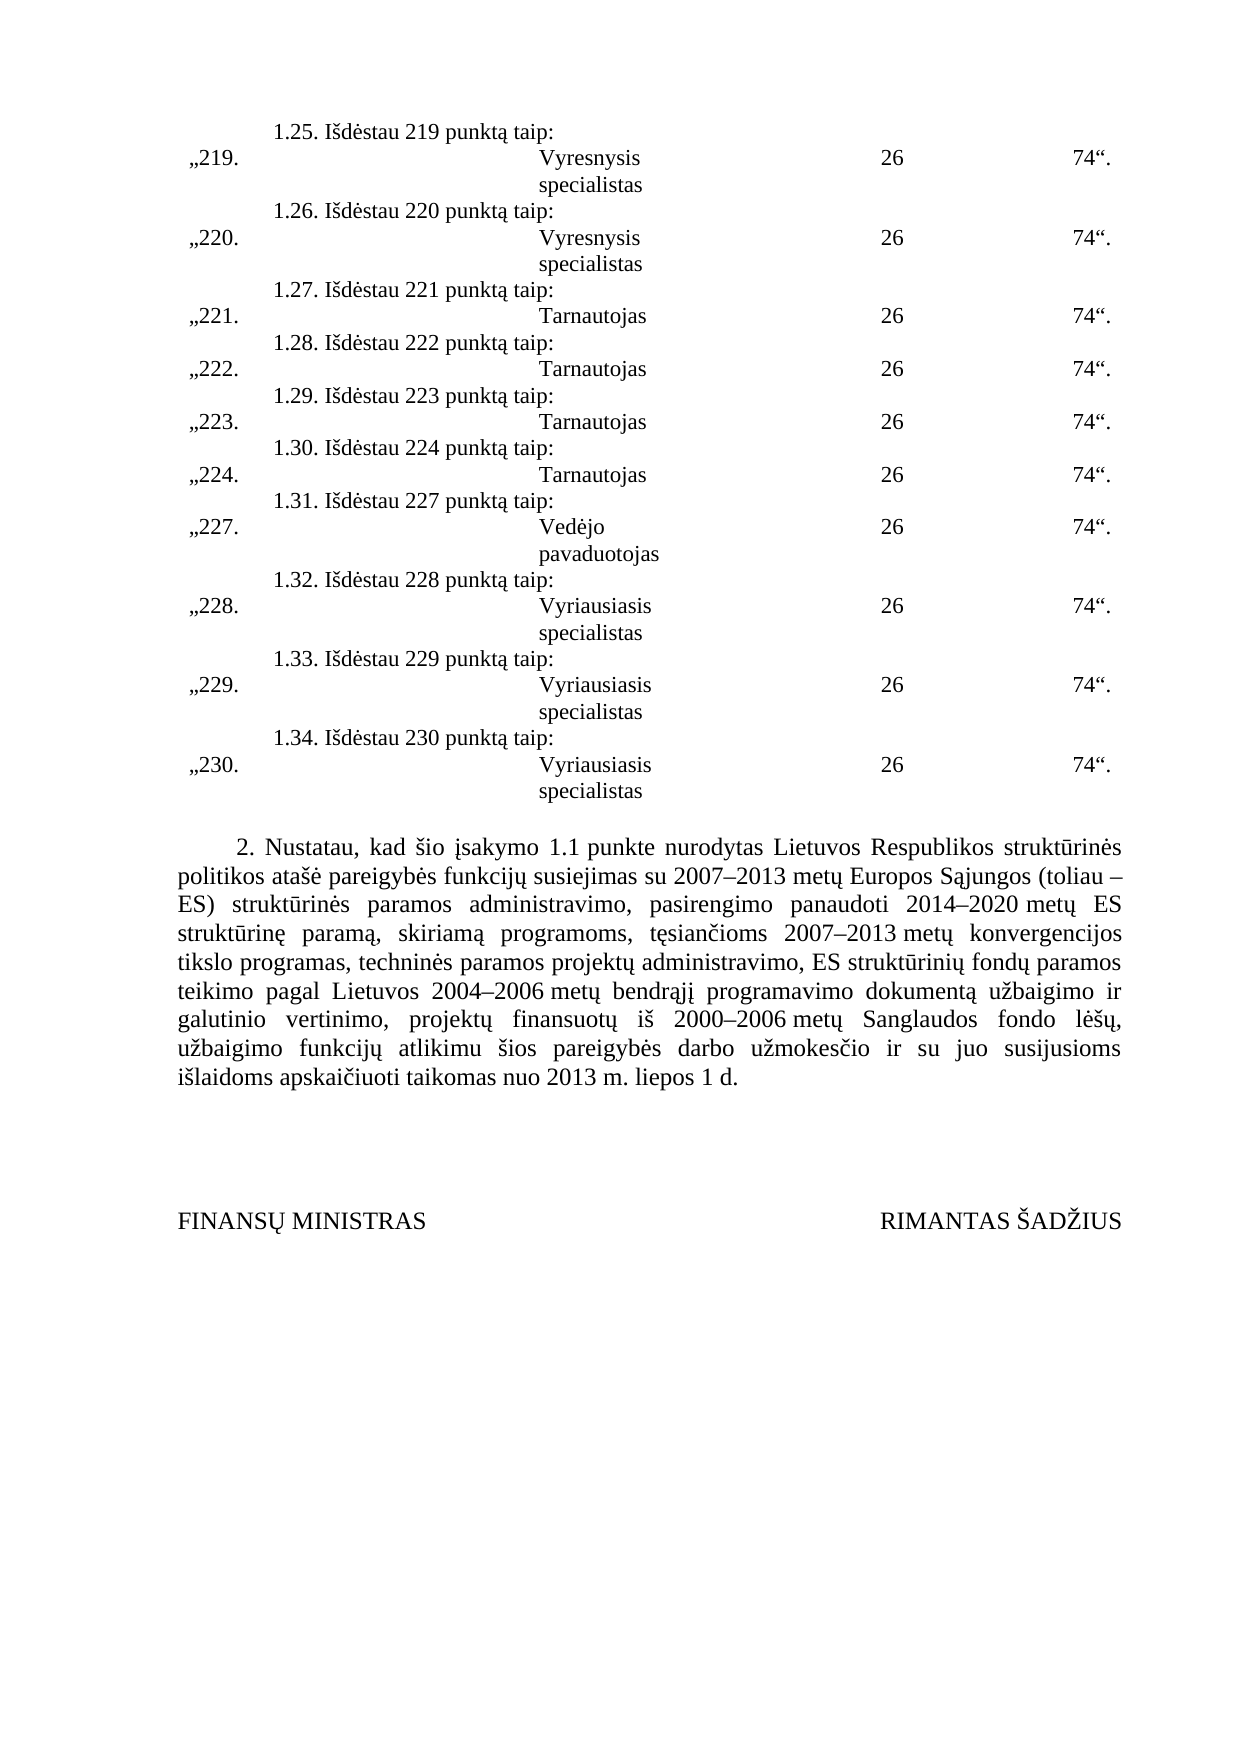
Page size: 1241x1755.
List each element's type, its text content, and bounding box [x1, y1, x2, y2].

table_cell [915, 118, 1122, 144]
table_cell [688, 566, 719, 592]
table_cell 1.31. Išdėstau 227 punktą taip: [262, 487, 688, 513]
table_cell [262, 303, 527, 329]
table_cell 26 [708, 303, 915, 329]
table_cell [688, 434, 719, 461]
table_cell Vyriausiasis specialistas [527, 672, 708, 724]
table_cell [915, 329, 1122, 355]
table_cell [262, 145, 527, 197]
table_cell „223. [177, 408, 262, 434]
table_cell [262, 355, 527, 382]
table_cell [915, 276, 1122, 303]
table_cell [688, 329, 719, 355]
table_cell „230. [177, 751, 262, 803]
table_cell [262, 408, 527, 434]
table_cell [719, 645, 915, 672]
table_cell 74“. [915, 224, 1122, 276]
table_cell 26 [708, 593, 915, 645]
table_cell 1.34. Išdėstau 230 punktą taip: [262, 724, 688, 751]
table_cell 74“. [915, 408, 1122, 434]
table_cell 26 [708, 355, 915, 382]
text FINANSŲ MINISTRAS RIMANTAS ŠADŽIUS [177, 1206, 1122, 1234]
table_cell [688, 645, 719, 672]
table_cell 1.25. Išdėstau 219 punktą taip: [262, 118, 688, 144]
table_cell [719, 118, 915, 144]
table_cell [688, 487, 719, 513]
table_cell [915, 434, 1122, 461]
table_cell 74“. [915, 461, 1122, 487]
table_cell [177, 724, 262, 751]
table_cell Vyresnysis specialistas [527, 145, 708, 197]
table_cell „229. [177, 672, 262, 724]
table_cell „228. [177, 593, 262, 645]
table_cell 26 [708, 461, 915, 487]
table_cell 74“. [915, 751, 1122, 803]
table_cell Tarnautojas [527, 408, 708, 434]
table_cell 1.32. Išdėstau 228 punktą taip: [262, 566, 688, 592]
table_cell Vyriausiasis specialistas [527, 593, 708, 645]
table_cell 26 [708, 672, 915, 724]
table_cell Vedėjo pavaduotojas [527, 514, 708, 566]
table_cell 26 [708, 145, 915, 197]
table_cell [177, 645, 262, 672]
table_cell 74“. [915, 672, 1122, 724]
table_cell [262, 461, 527, 487]
table_cell [262, 224, 527, 276]
table_cell Tarnautojas [527, 461, 708, 487]
table_cell [688, 276, 719, 303]
table_cell [915, 566, 1122, 592]
table_cell 1.29. Išdėstau 223 punktą taip: [262, 382, 688, 408]
table_cell [688, 197, 719, 223]
table_cell [688, 118, 719, 144]
table_cell [719, 329, 915, 355]
table_cell [915, 645, 1122, 672]
table_cell [719, 434, 915, 461]
table_cell [177, 487, 262, 513]
text 2. Nustatau, kad šio įsakymo 1.1 punkte nurodytas Lietuvos Respublikos struktūrinės politikos atašė pareigybės funkcijų susiejimas su 2007–2013 metų Europos Sąjungos (toliau – ES) struktūrinės paramos administravimo, pasirengimo panaudoti 2014–2020 metų ES struktūrinę paramą, skiriamą programoms, tęsiančioms 2007–2013 metų konvergencijos tikslo programas, techninės paramos projektų administravimo, ES struktūrinių fondų paramos teikimo pagal Lietuvos 2004–2006 metų bendrąjį programavimo dokumentą užbaigimo ir galutinio vertinimo, projektų finansuotų iš 2000–2006 metų Sanglaudos fondo lėšų, užbaigimo funkcijų atlikimu šios pareigybės darbo užmokesčio ir su juo susijusioms išlaidoms apskaičiuoti taikomas nuo 2013 m. liepos 1 d. [177, 832, 1122, 1091]
table_cell [177, 382, 262, 408]
table_cell 1.33. Išdėstau 229 punktą taip: [262, 645, 688, 672]
table_cell [719, 487, 915, 513]
table_cell „220. [177, 224, 262, 276]
table_cell „221. [177, 303, 262, 329]
table_cell 26 [708, 751, 915, 803]
table_cell 74“. [915, 593, 1122, 645]
table_cell „219. [177, 145, 262, 197]
table_cell [915, 382, 1122, 408]
table_cell [719, 197, 915, 223]
table_cell 26 [708, 224, 915, 276]
table_cell [177, 434, 262, 461]
table_cell [262, 672, 527, 724]
table_cell [262, 751, 527, 803]
table_cell [915, 197, 1122, 223]
table_cell [262, 514, 527, 566]
table_cell Vyresnysis specialistas [527, 224, 708, 276]
table_cell [688, 724, 719, 751]
table_cell 1.28. Išdėstau 222 punktą taip: [262, 329, 688, 355]
table_cell 1.26. Išdėstau 220 punktą taip: [262, 197, 688, 223]
table_cell 1.27. Išdėstau 221 punktą taip: [262, 276, 688, 303]
table_cell 74“. [915, 303, 1122, 329]
table_cell [719, 382, 915, 408]
table_cell [262, 593, 527, 645]
table_cell Tarnautojas [527, 355, 708, 382]
table_cell 74“. [915, 355, 1122, 382]
table_cell Vyriausiasis specialistas [527, 751, 708, 803]
table_cell [719, 566, 915, 592]
table_cell [177, 329, 262, 355]
table_cell [177, 566, 262, 592]
table_cell 26 [708, 514, 915, 566]
table_cell [688, 382, 719, 408]
table_cell [177, 276, 262, 303]
table_cell [177, 118, 262, 144]
table_cell Tarnautojas [527, 303, 708, 329]
table_cell 74“. [915, 514, 1122, 566]
table_cell „227. [177, 514, 262, 566]
table_cell „222. [177, 355, 262, 382]
table_cell [177, 197, 262, 223]
table_cell [719, 724, 915, 751]
table_cell „224. [177, 461, 262, 487]
table_cell 26 [708, 408, 915, 434]
table_cell [719, 276, 915, 303]
table_cell [915, 724, 1122, 751]
table_cell [915, 487, 1122, 513]
table_cell 1.30. Išdėstau 224 punktą taip: [262, 434, 688, 461]
table_cell 74“. [915, 145, 1122, 197]
